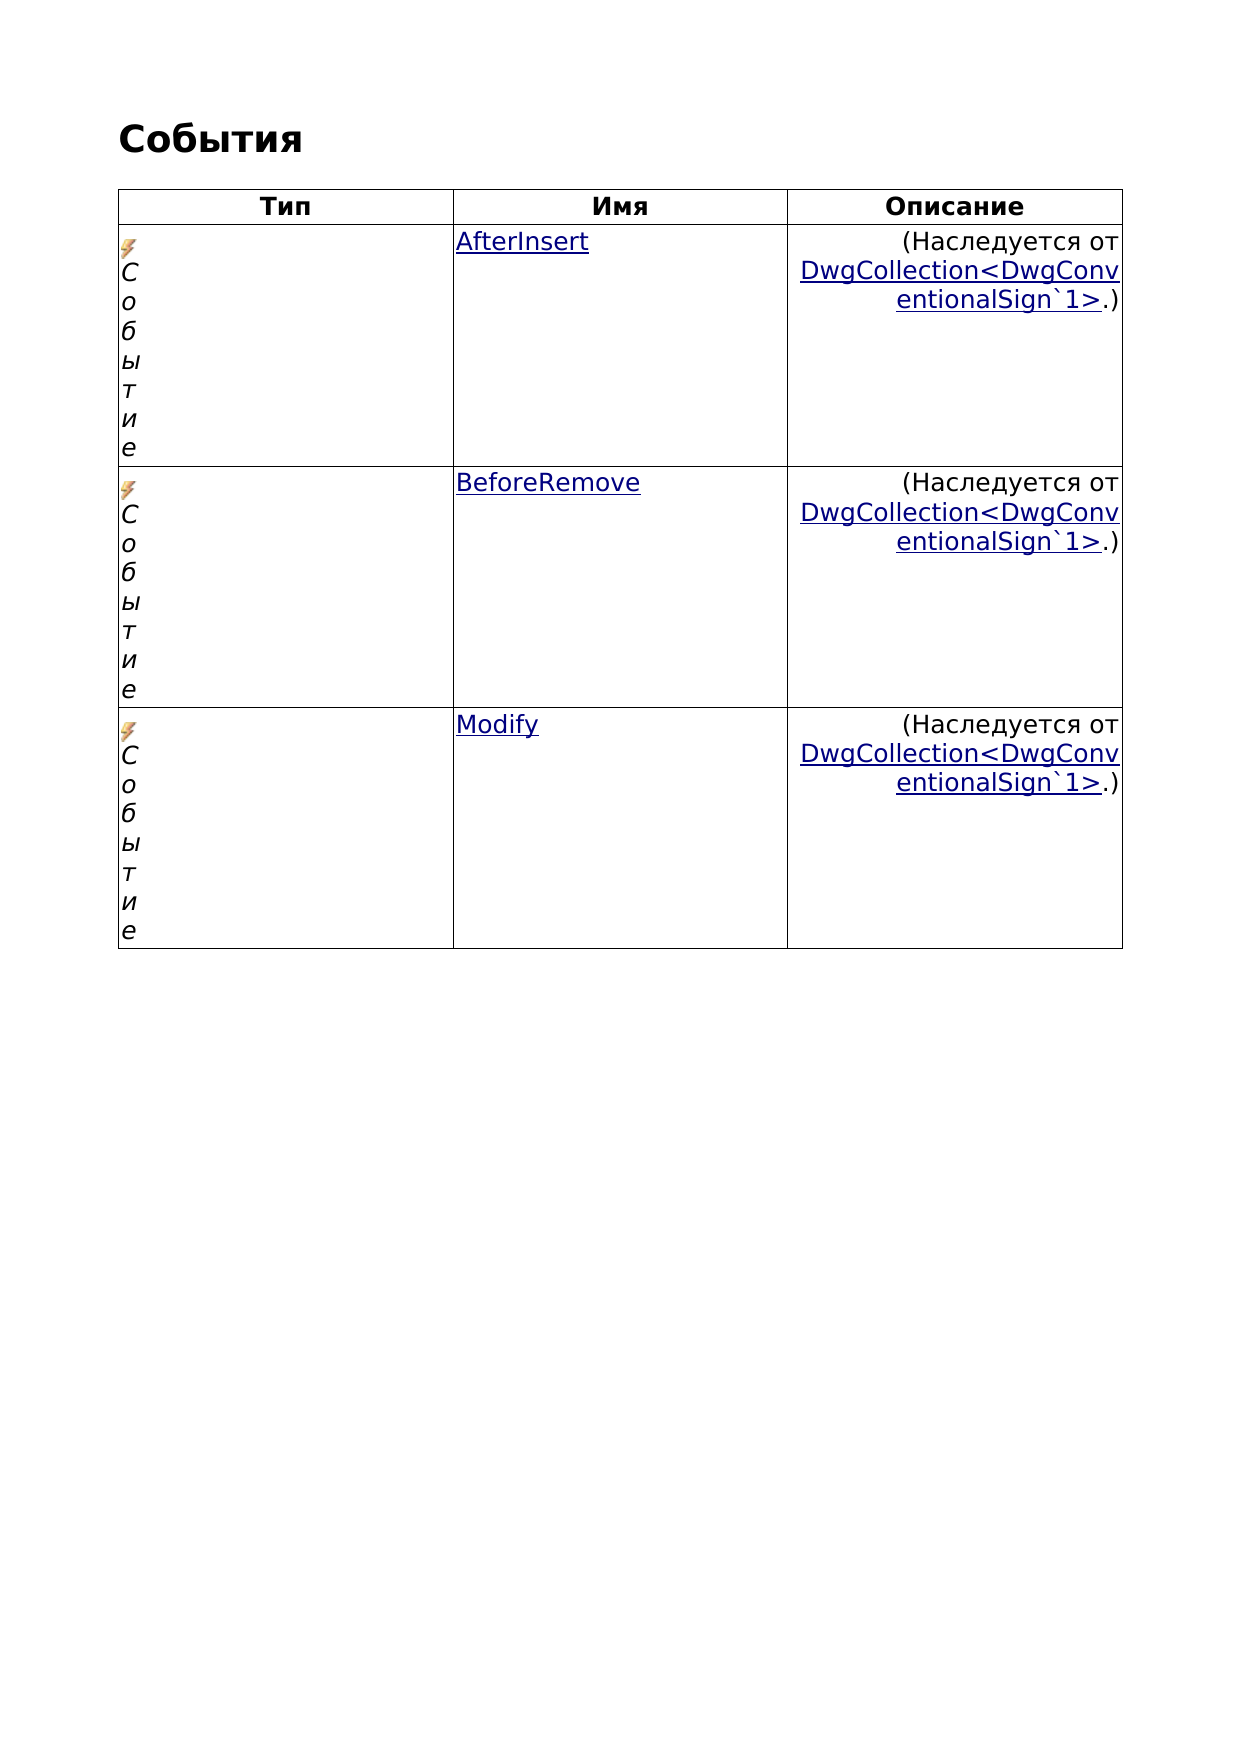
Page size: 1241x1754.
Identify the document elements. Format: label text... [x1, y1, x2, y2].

table_cell [119, 708, 453, 948]
table_cell (Наследуется от DwgCollection<DwgConventionalSign`1>.) [788, 708, 1122, 948]
subtitle События [118, 118, 1122, 162]
table_cell BeforeRemove [454, 467, 787, 707]
table_cell (Наследуется от DwgCollection<DwgConventionalSign`1>.) [788, 467, 1122, 707]
table_cell AfterInsert [454, 225, 787, 466]
table_header Тип [119, 190, 453, 224]
table_header Описание [788, 190, 1122, 224]
table_cell (Наследуется от DwgCollection<DwgConventionalSign`1>.) [788, 225, 1122, 466]
picture [121, 481, 137, 500]
table_cell Modify [454, 708, 787, 948]
picture [121, 239, 137, 259]
table_header Имя [454, 190, 787, 224]
table_cell [119, 225, 453, 466]
table_cell [119, 467, 453, 707]
picture [121, 722, 137, 742]
